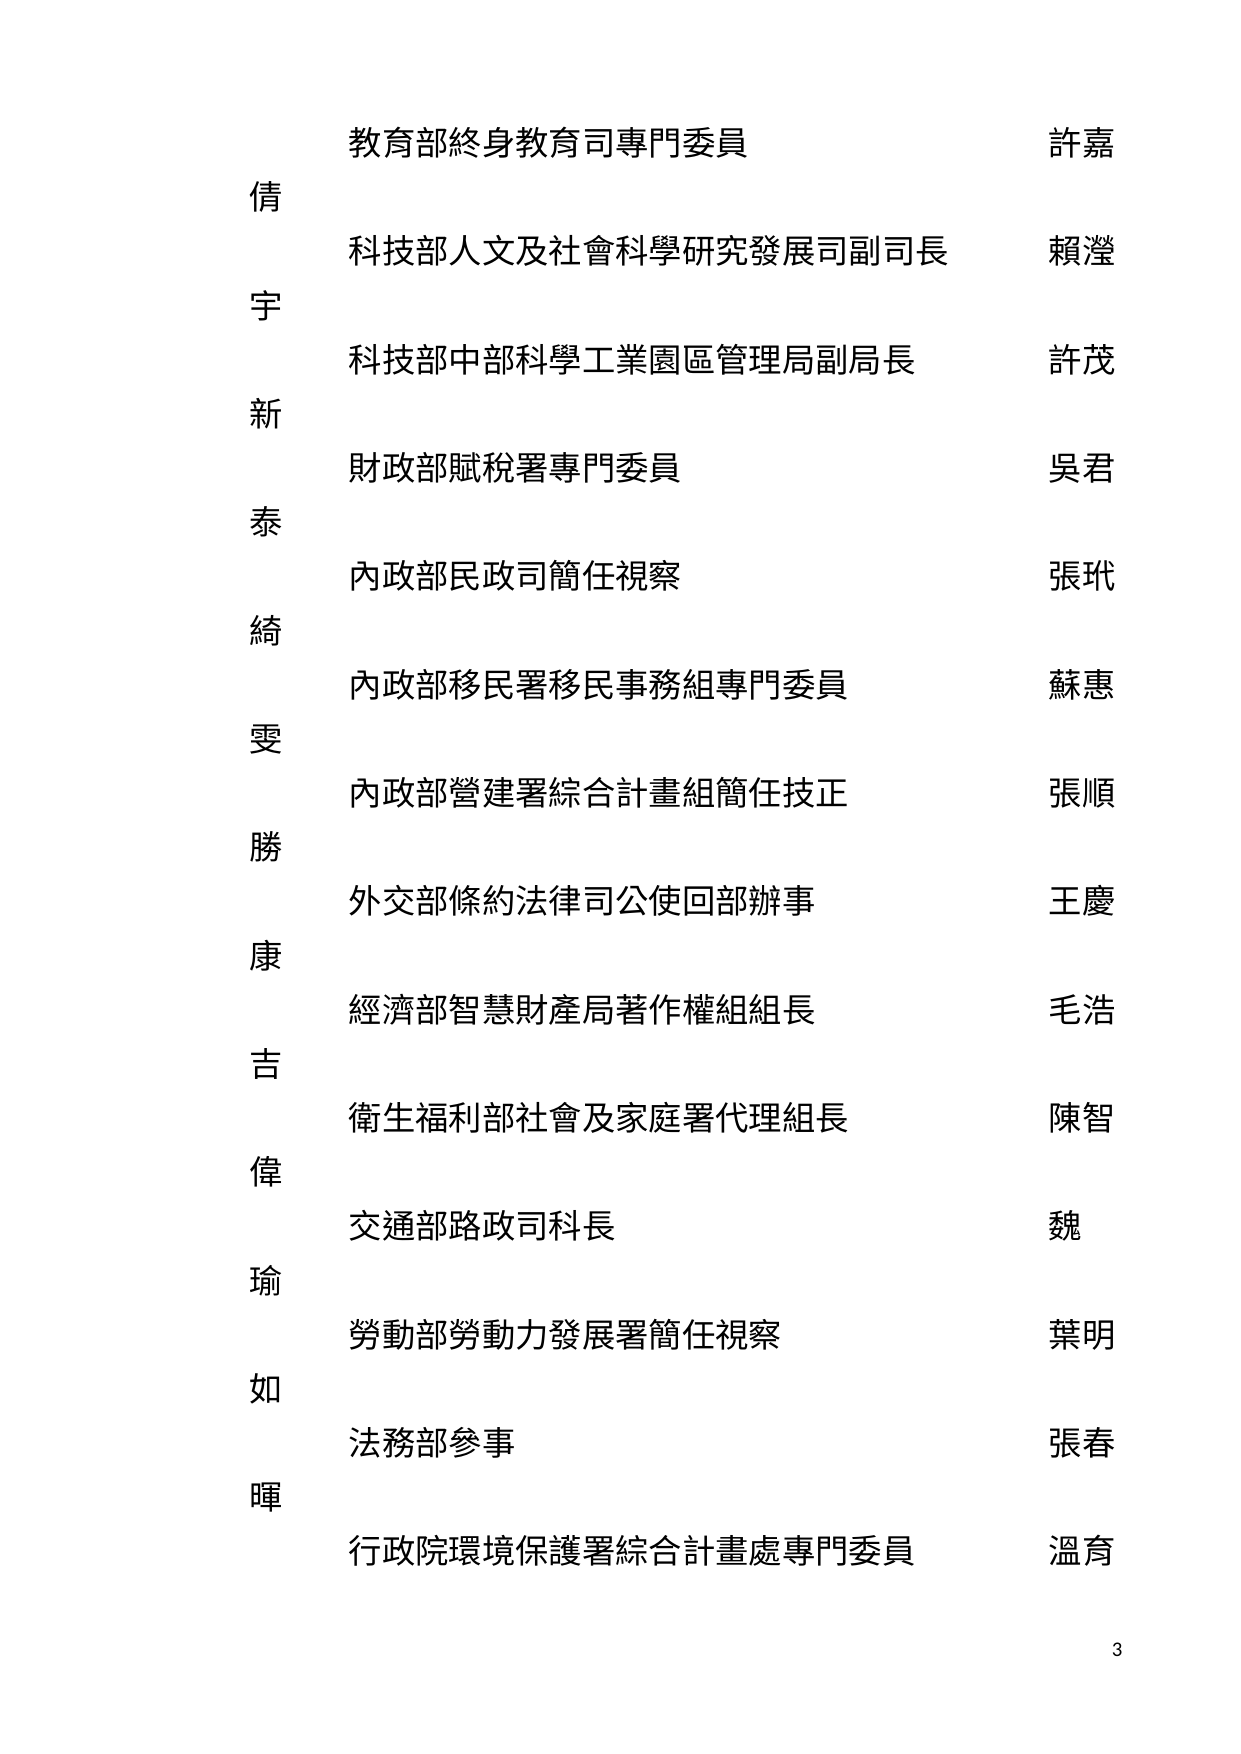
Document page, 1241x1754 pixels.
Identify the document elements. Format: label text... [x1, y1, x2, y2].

text 交通部路政司科長 魏 瑜 [149, 1196, 1122, 1304]
text 教育部終身教育司專門委員 許嘉倩 [149, 112, 1122, 221]
text 內政部民政司簡任視察 張玳綺 [149, 546, 1122, 654]
text 科技部中部科學工業園區管理局副局長 許茂新 [149, 329, 1122, 437]
text 外交部條約法律司公使回部辦事 王慶康 [149, 871, 1122, 979]
text 衛生福利部社會及家庭署代理組長 陳智偉 [149, 1087, 1122, 1196]
text 經濟部智慧財產局著作權組組長 毛浩吉 [149, 979, 1122, 1087]
text 科技部人文及社會科學研究發展司副司長 賴瀅宇 [149, 221, 1122, 329]
text 財政部賦稅署專門委員 吳君泰 [149, 437, 1122, 546]
text 法務部參事 張春暉 [149, 1412, 1122, 1521]
text 行政院環境保護署綜合計畫處專門委員 溫育 [149, 1521, 1122, 1575]
text 內政部營建署綜合計畫組簡任技正 張順勝 [149, 762, 1122, 871]
text 勞動部勞動力發展署簡任視察 葉明如 [149, 1304, 1122, 1412]
text 內政部移民署移民事務組專門委員 蘇惠雯 [149, 654, 1122, 762]
